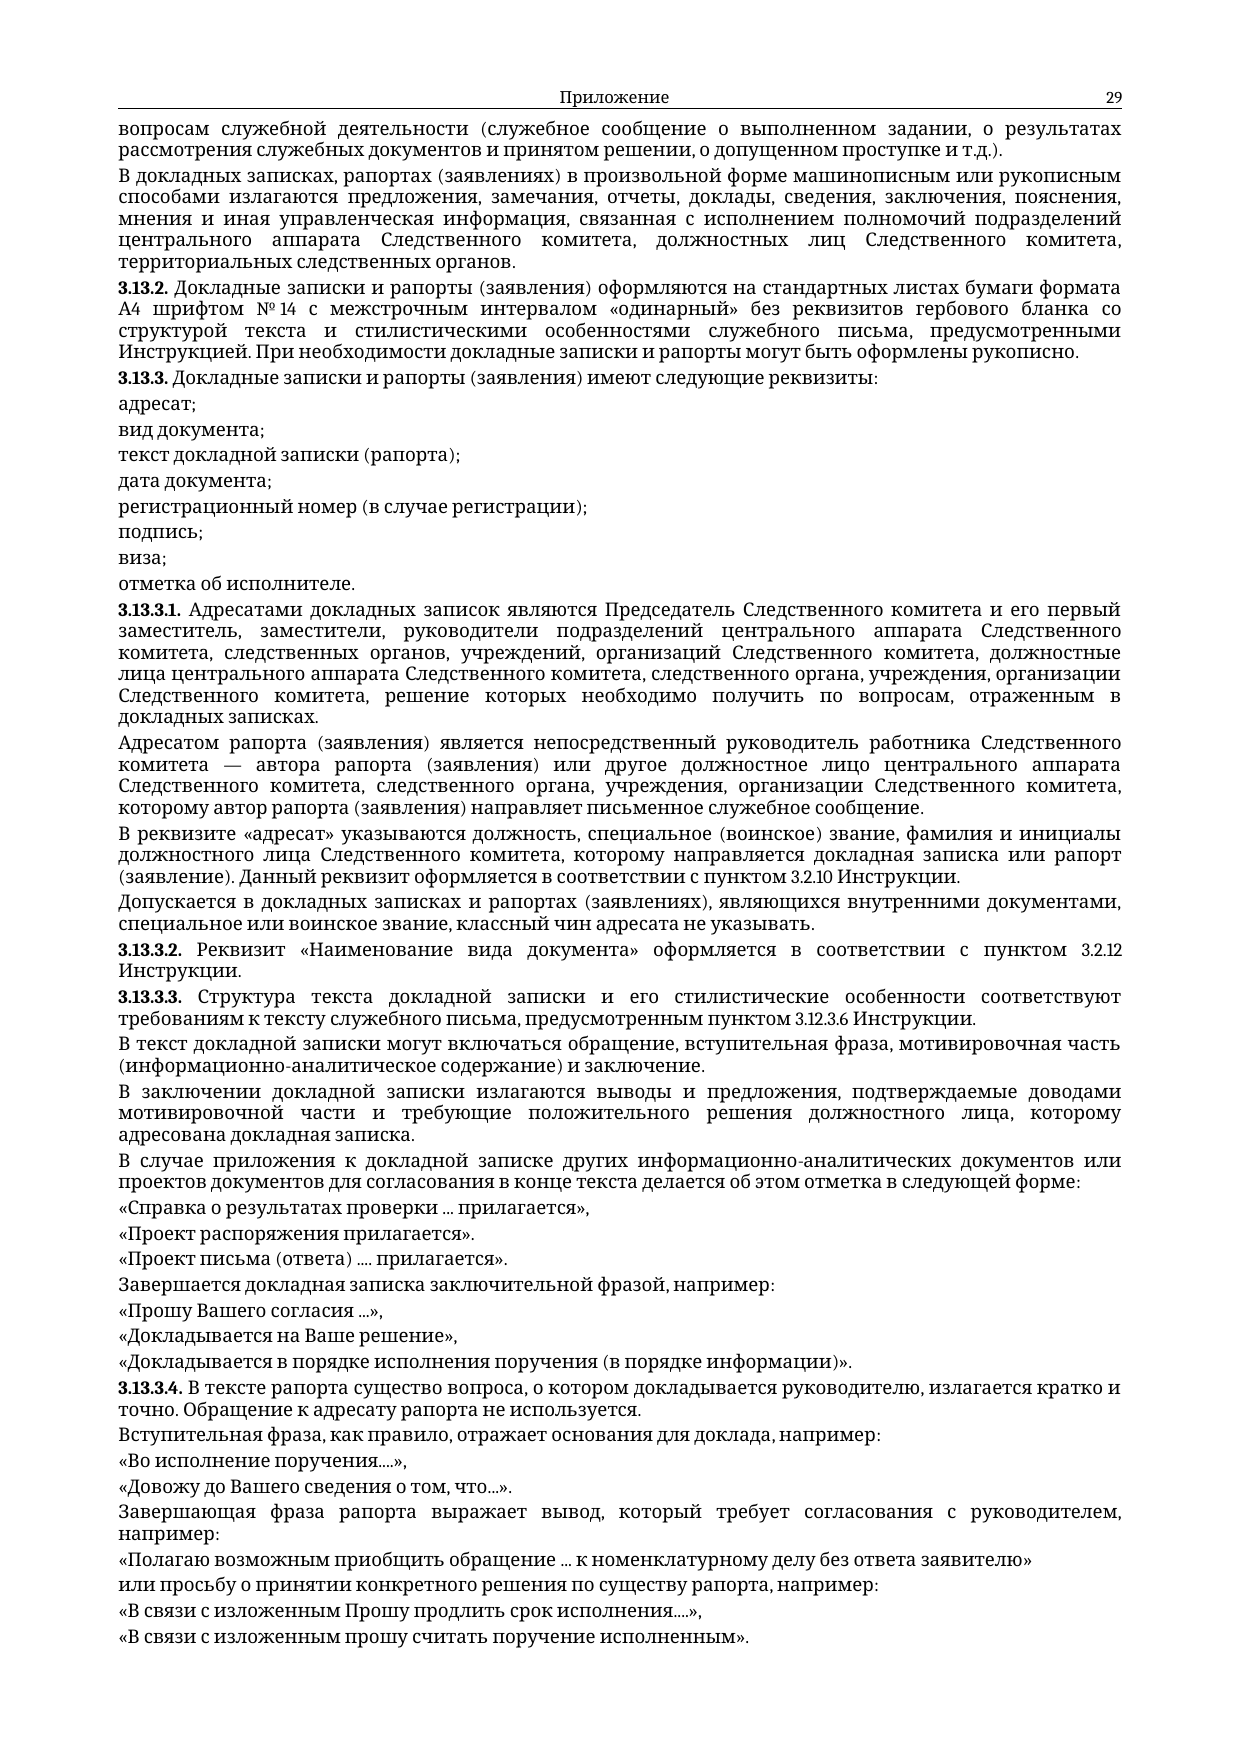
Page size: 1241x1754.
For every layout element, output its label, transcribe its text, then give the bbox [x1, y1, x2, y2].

text текст докладной записки (рапорта); [118, 445, 1122, 466]
text В случае приложения к докладной записке других информационно-аналитических документов или проектов документов для согласования в конце текста делается об этом отметка в следующей форме: [118, 1150, 1122, 1193]
text «Проект распоряжения прилагается». [118, 1223, 1122, 1245]
text 3.13.2. Докладные записки и рапорты (заявления) оформляются на стандартных листах бумаги формата А4 шрифтом № 14 с межстрочным интервалом «одинарный» без реквизитов гербового бланка со структурой текста и стилистическими особенностями служебного письма, предусмотренными Инструкцией. При необходимости докладные записки и рапорты могут быть оформлены рукописно. [118, 277, 1122, 363]
text отметка об исполнителе. [118, 573, 1122, 595]
text Допускается в докладных записках и рапортах (заявлениях), являющихся внутренними документами, специальное или воинское звание, классный чин адресата не указывать. [118, 892, 1122, 935]
text регистрационный номер (в случае регистрации); [118, 496, 1122, 518]
text «Докладывается на Ваше решение», [118, 1326, 1122, 1348]
text «В связи с изложенным Прошу продлить срок исполнения....», [118, 1601, 1122, 1622]
text подпись; [118, 522, 1122, 544]
text «Довожу до Вашего сведения о том, что...». [118, 1476, 1122, 1498]
text «Справка о результатах проверки ... прилагается», [118, 1197, 1122, 1219]
text виза; [118, 548, 1122, 569]
text Адресатом рапорта (заявления) является непосредственный руководитель работника Следственного комитета — автора рапорта (заявления) или другое должностное лицо центрального аппарата Следственного комитета, следственного органа, учреждения, организации Следственного комитета, которому автор рапорта (заявления) направляет письменное служебное сообщение. [118, 733, 1122, 819]
text «Прошу Вашего согласия ...», [118, 1300, 1122, 1322]
text 3.13.3.1. Адресатами докладных записок являются Председатель Следственного комитета и его первый заместитель, заместители, руководители подразделений центрального аппарата Следственного комитета, следственных органов, учреждений, организаций Следственного комитета, должностные лица центрального аппарата Следственного комитета, следственного органа, учреждения, организации Следственного комитета, решение которых необходимо получить по вопросам, отраженным в докладных записках. [118, 599, 1122, 729]
text В текст докладной записки могут включаться обращение, вступительная фраза, мотивировочная часть (информационно-аналитическое содержание) и заключение. [118, 1034, 1122, 1077]
text или просьбу о принятии конкретного решения по существу рапорта, например: [118, 1575, 1122, 1597]
text адресат; [118, 393, 1122, 415]
text В докладных записках, рапортах (заявлениях) в произвольной форме машинописным или рукописным способами излагаются предложения, замечания, отчеты, доклады, сведения, заключения, пояснения, мнения и иная управленческая информация, связанная с исполнением полномочий подразделений центрального аппарата Следственного комитета, должностных лиц Следственного комитета, территориальных следственных органов. [118, 165, 1122, 273]
text «Во исполнение поручения....», [118, 1451, 1122, 1472]
text 3.13.3.2. Реквизит «Наименование вида документа» оформляется в соответствии с пунктом 3.2.12 Инструкции. [118, 939, 1122, 982]
text дата документа; [118, 471, 1122, 492]
text «В связи с изложенным прошу считать поручение исполненным». [118, 1626, 1122, 1648]
text 3.13.3.3. Структура текста докладной записки и его стилистические особенности соответствуют требованиям к тексту служебного письма, предусмотренным пунктом 3.12.3.6 Инструкции. [118, 987, 1122, 1030]
text «Докладывается в порядке исполнения поручения (в порядке информации)». [118, 1352, 1122, 1373]
text В заключении докладной записки излагаются выводы и предложения, подтверждаемые доводами мотивировочной части и требующие положительного решения должностного лица, которому адресована докладная записка. [118, 1081, 1122, 1146]
text Завершается докладная записка заключительной фразой, например: [118, 1274, 1122, 1296]
text вид документа; [118, 419, 1122, 441]
text Завершающая фраза рапорта выражает вывод, который требует согласования с руководителем, например: [118, 1502, 1122, 1545]
text «Проект письма (ответа) .... прилагается». [118, 1249, 1122, 1270]
text вопросам служебной деятельности (служебное сообщение о выполненном задании, о результатах рассмотрения служебных документов и принятом решении, о допущенном проступке и т.д.). [118, 118, 1122, 161]
text 3.13.3.4. В тексте рапорта существо вопроса, о котором докладывается руководителю, излагается кратко и точно. Обращение к адресату рапорта не используется. [118, 1377, 1122, 1421]
text Вступительная фраза, как правило, отражает основания для доклада, например: [118, 1425, 1122, 1446]
text «Полагаю возможным приобщить обращение ... к номенклатурному делу без ответа заявителю» [118, 1549, 1122, 1571]
text 3.13.3. Докладные записки и рапорты (заявления) имеют следующие реквизиты: [118, 368, 1122, 389]
text В реквизите «адресат» указываются должность, специальное (воинское) звание, фамилия и инициалы должностного лица Следственного комитета, которому направляется докладная записка или рапорт (заявление). Данный реквизит оформляется в соответствии с пунктом 3.2.10 Инструкции. [118, 823, 1122, 888]
